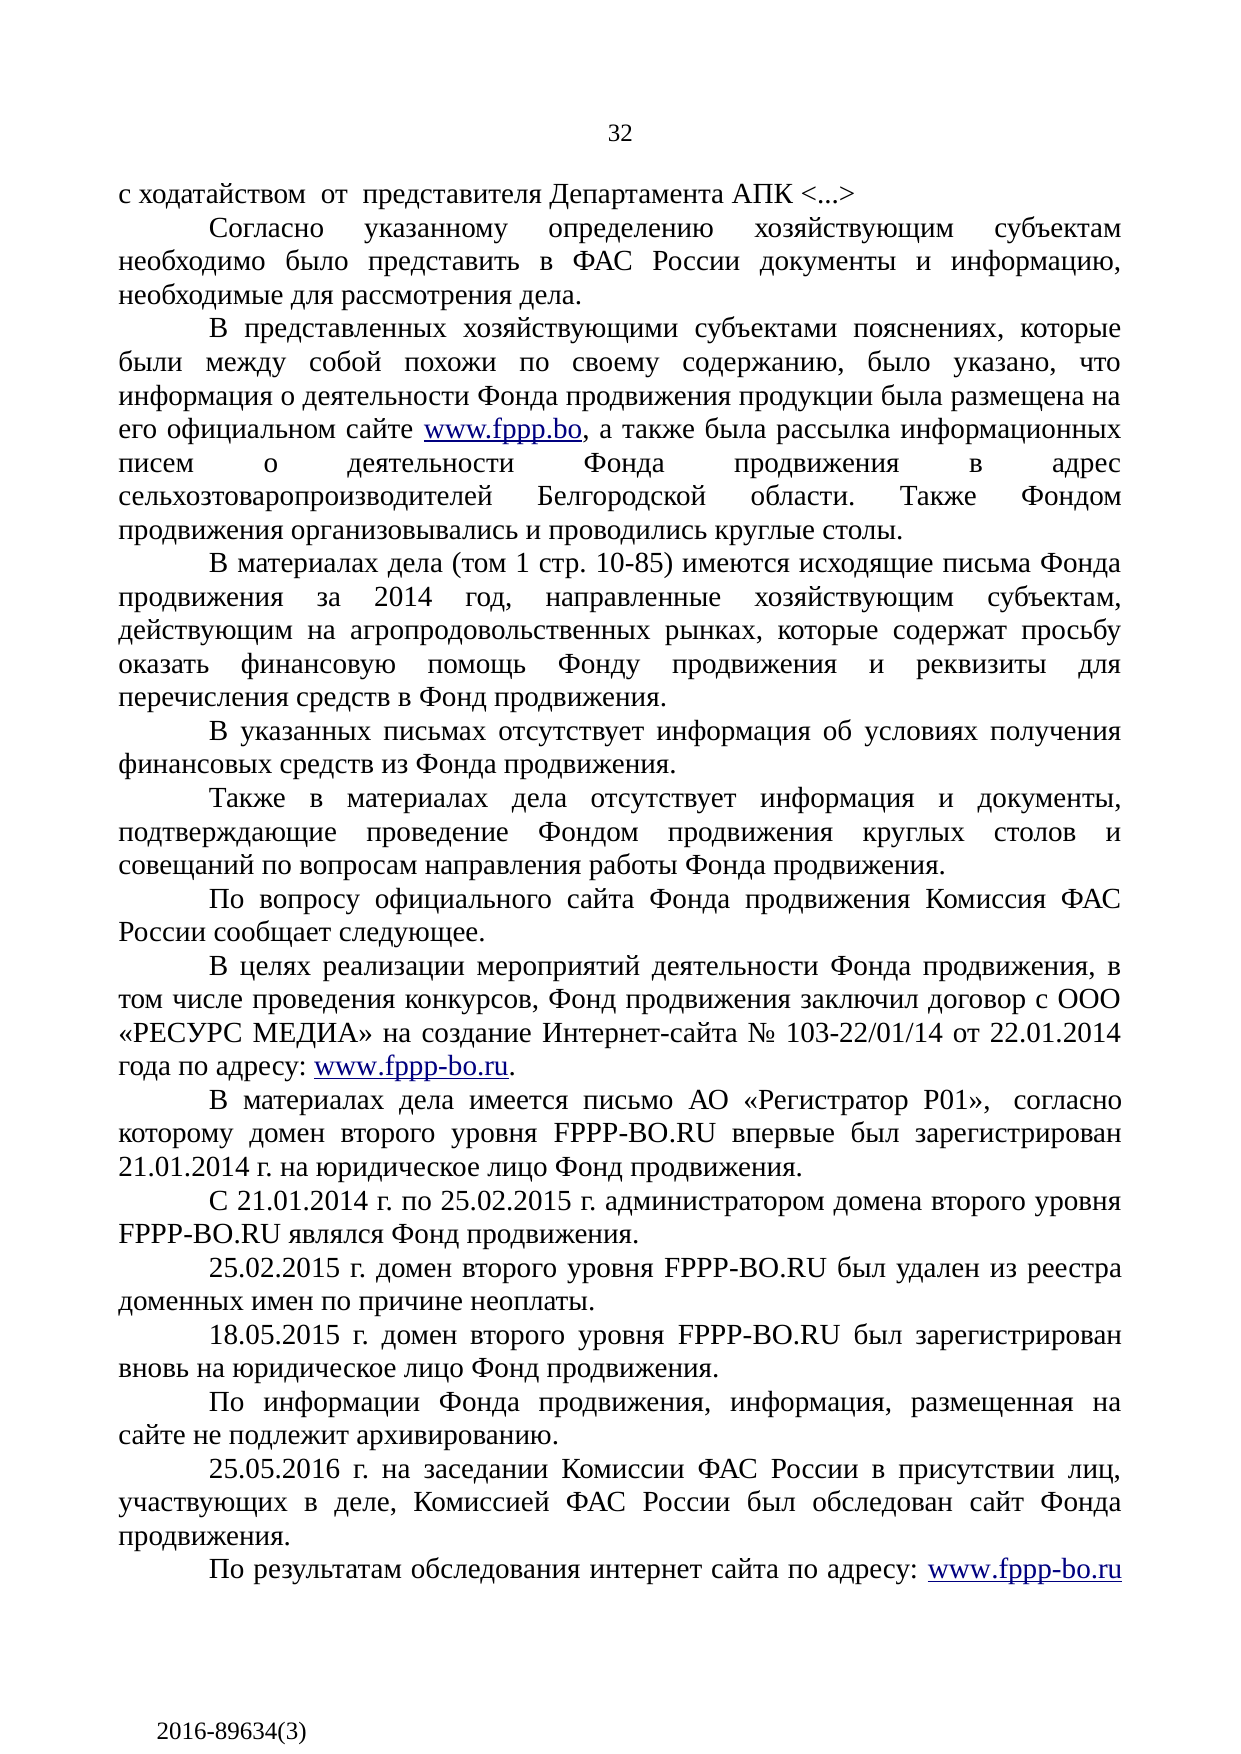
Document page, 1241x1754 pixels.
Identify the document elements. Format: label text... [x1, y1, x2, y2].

text По вопросу официального сайта Фонда продвижения Комиссия ФАС России сообщает следующее. [118, 881, 1122, 948]
text Также в материалах дела отсутствует информация и документы, подтверждающие проведение Фондом продвижения круглых столов и совещаний по вопросам направления работы Фонда продвижения. [118, 780, 1122, 881]
text В материалах дела имеется письмо АО «Регистратор Р01», согласно которому домен второго уровня FPPP-BO.RU впервые был зарегистрирован 21.01.2014 г. на юридическое лицо Фонд продвижения. [118, 1082, 1122, 1183]
text В целях реализации мероприятий деятельности Фонда продвижения, в том числе проведения конкурсов, Фонд продвижения заключил договор с ООО «РЕСУРС МЕДИА» на создание Интернет-сайта № 103-22/01/14 от 22.01.2014 года по адресу: www.fppp-bo.ru. [118, 948, 1122, 1082]
text В указанных письмах отсутствует информация об условиях получения финансовых средств из Фонда продвижения. [118, 713, 1122, 780]
text Согласно указанному определению хозяйствующим субъектам необходимо было представить в ФАС России документы и информацию, необходимые для рассмотрения дела. [118, 210, 1122, 311]
text По информации Фонда продвижения, информация, размещенная на сайте не подлежит архивированию. [118, 1384, 1122, 1451]
text 18.05.2015 г. домен второго уровня FPPP-BO.RU был зарегистрирован вновь на юридическое лицо Фонд продвижения. [118, 1317, 1122, 1384]
text с ходатайством от представителя Департамента АПК <...> [118, 176, 1122, 210]
text 25.02.2015 г. домен второго уровня FPPP-BO.RU был удален из реестра доменных имен по причине неоплаты. [118, 1250, 1122, 1317]
text В материалах дела (том 1 стр. 10-85) имеются исходящие письма Фонда продвижения за 2014 год, направленные хозяйствующим субъектам, действующим на агропродовольственных рынках, которые содержат просьбу оказать финансовую помощь Фонду продвижения и реквизиты для перечисления средств в Фонд продвижения. [118, 545, 1122, 713]
text 25.05.2016 г. на заседании Комиссии ФАС России в присутствии лиц, участвующих в деле, Комиссией ФАС России был обследован сайт Фонда продвижения. [118, 1451, 1122, 1552]
text С 21.01.2014 г. по 25.02.2015 г. администратором домена второго уровня FPPP-BO.RU являлся Фонд продвижения. [118, 1183, 1122, 1250]
text В представленных хозяйствующими субъектами пояснениях, которые были между собой похожи по своему содержанию, было указано, что информация о деятельности Фонда продвижения продукции была размещена на его официальном сайте www.fppp.bo, а также была рассылка информационных писем о деятельности Фонда продвижения в адрес сельхозтоваропроизводителей Белгородской области. Также Фондом продвижения организовывались и проводились круглые столы. [118, 311, 1122, 545]
text По результатам обследования интернет сайта по адресу: www.fppp-bo.ru [118, 1552, 1122, 1585]
